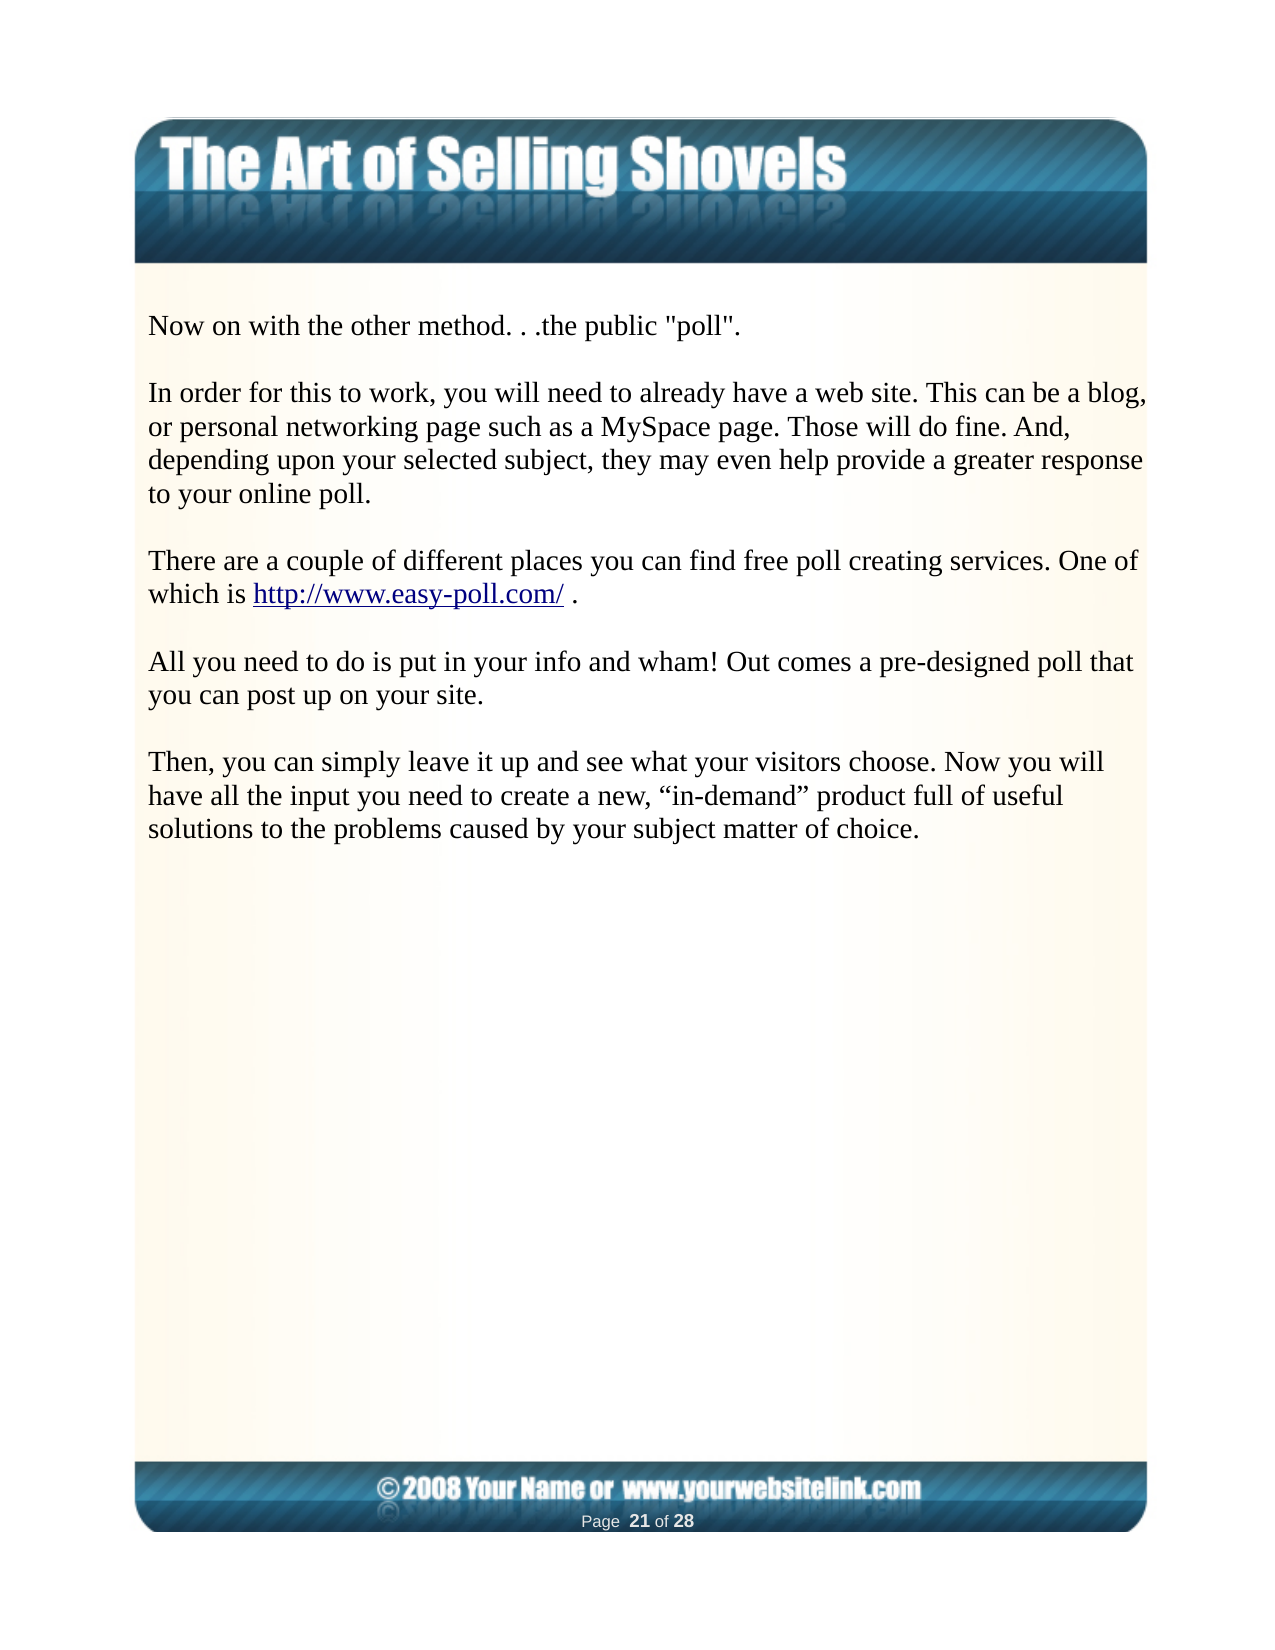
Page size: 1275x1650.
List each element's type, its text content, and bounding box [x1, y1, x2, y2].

text Then, you can simply leave it up and see what your visitors choose. Now you will have all the input you need to create a new, “in-demand” product full of useful solutions to the problems caused by your subject matter of choice. [148, 744, 1157, 845]
text All you need to do is put in your info and wham! Out comes a pre-designed poll that you can post up on your site. [148, 644, 1157, 711]
picture [118, 117, 1157, 1532]
text In order for this to work, you will need to already have a web site. This can be a blog, or personal networking page such as a MySpace page. Those will do fine. And, depending upon your selected subject, they may even help provide a greater response to your online poll. [148, 375, 1157, 509]
text Now on with the other method. . .the public "poll". [148, 308, 1157, 342]
text There are a couple of different places you can find free poll creating services. One of which is http://www.easy-poll.com/ . [148, 543, 1157, 610]
